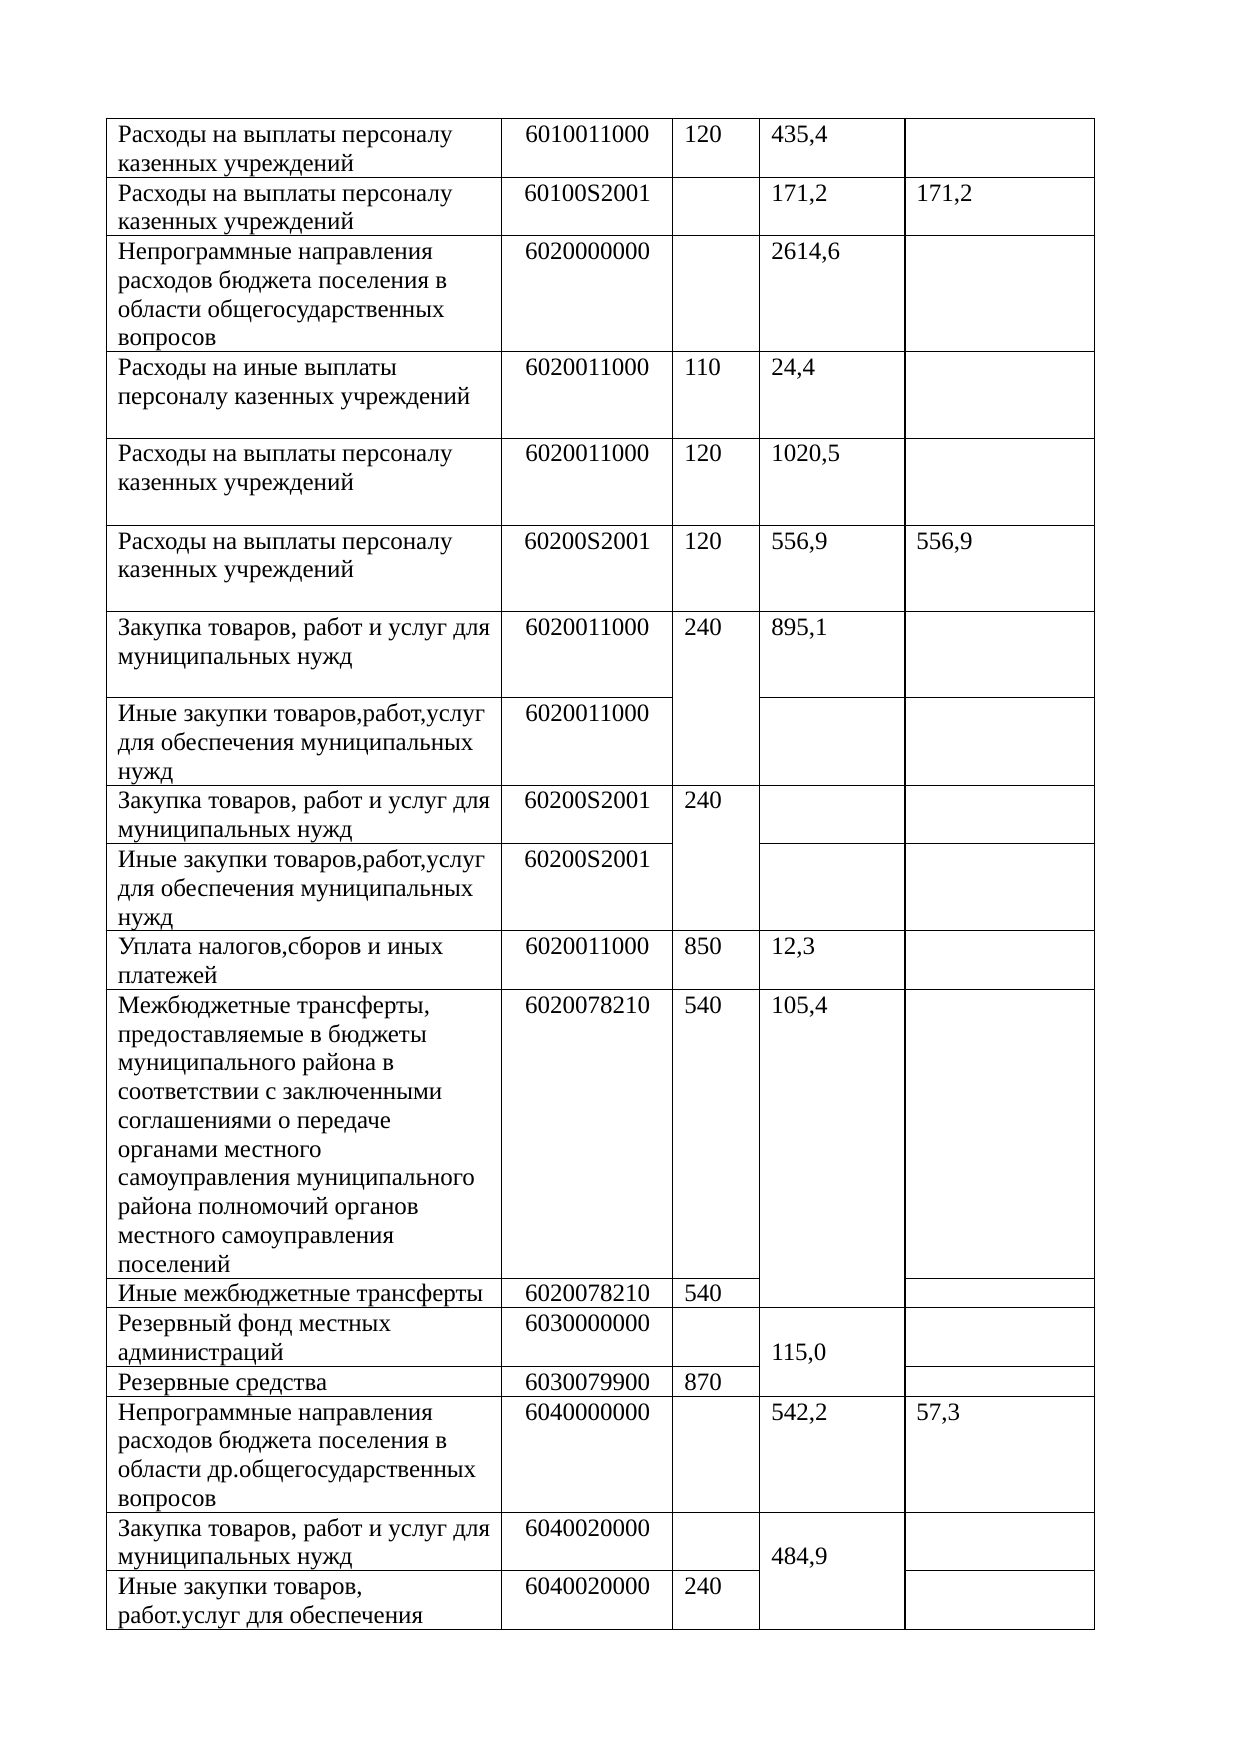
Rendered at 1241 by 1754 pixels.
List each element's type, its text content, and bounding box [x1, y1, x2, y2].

table_cell Непрограммные направления расходов бюджета поселения в области общегосударственных вопросов [107, 236, 501, 351]
table_cell 120 [673, 526, 759, 611]
table_cell [906, 439, 1094, 525]
table_cell 171,2 [906, 178, 1094, 235]
table_cell 6020011000 [502, 931, 672, 989]
table_cell 850 [673, 931, 759, 989]
table_cell [760, 844, 904, 930]
table_cell [906, 1367, 1094, 1396]
table_cell [673, 178, 759, 235]
table_cell 435,4 [760, 119, 904, 177]
table_cell 2614,6 [760, 236, 904, 351]
table_cell [906, 352, 1094, 437]
table_cell 6020078210 [502, 990, 672, 1277]
table_cell 60200S2001 [502, 526, 672, 611]
table_cell 120 [673, 119, 759, 177]
table_cell 556,9 [760, 526, 904, 611]
table_cell [906, 1571, 1094, 1629]
table_cell [906, 236, 1094, 351]
table_cell 540 [673, 990, 759, 1277]
table_cell 870 [673, 1367, 759, 1396]
table_cell Резервные средства [107, 1367, 501, 1396]
table_cell [906, 786, 1094, 843]
table_cell 6040000000 [502, 1397, 672, 1512]
table_cell 6010011000 [502, 119, 672, 177]
table_cell [906, 119, 1094, 177]
table_cell 6040020000 [502, 1513, 672, 1570]
table_cell [906, 1513, 1094, 1570]
table_cell [673, 1397, 759, 1512]
table_cell [906, 931, 1094, 989]
table_cell 1020,5 [760, 439, 904, 525]
table_cell [906, 1279, 1094, 1307]
table_cell Межбюджетные трансферты, предоставляемые в бюджеты муниципального района в соответствии с заключенными соглашениями о передаче органами местного самоуправления муниципального района полномочий органов местного самоуправления поселений [107, 990, 501, 1277]
table_cell [760, 698, 904, 784]
table_cell Иные межбюджетные трансферты [107, 1279, 501, 1307]
table_cell 60200S2001 [502, 844, 672, 930]
table_cell 542,2 [760, 1397, 904, 1512]
table_cell 120 [673, 439, 759, 525]
table_cell 6030000000 [502, 1308, 672, 1366]
table_cell 12,3 [760, 931, 904, 989]
table_cell 6030079900 [502, 1367, 672, 1396]
table_cell 6040020000 [502, 1571, 672, 1629]
table_cell Расходы на выплаты персоналу казенных учреждений [107, 526, 501, 611]
table_cell [906, 844, 1094, 930]
table_cell 60100S2001 [502, 178, 672, 235]
table_cell [673, 1308, 759, 1366]
table_cell 240 [673, 786, 759, 930]
table_cell Расходы на выплаты персоналу казенных учреждений [107, 119, 501, 177]
table_cell 240 [673, 612, 759, 784]
table_cell 171,2 [760, 178, 904, 235]
table_cell Расходы на выплаты персоналу казенных учреждений [107, 178, 501, 235]
table_cell Расходы на иные выплаты персоналу казенных учреждений [107, 352, 501, 437]
table_cell Закупка товаров, работ и услуг для муниципальных нужд [107, 612, 501, 697]
table_cell 60200S2001 [502, 786, 672, 843]
table_cell 57,3 [906, 1397, 1094, 1512]
table_cell 540 [673, 1279, 759, 1307]
table_cell [906, 612, 1094, 697]
table_cell 6020078210 [502, 1279, 672, 1307]
table_cell Уплата налогов,сборов и иных платежей [107, 931, 501, 989]
table_cell 6020011000 [502, 439, 672, 525]
table_cell Иные закупки товаров,работ,услуг для обеспечения муниципальных нужд [107, 844, 501, 930]
table_cell [673, 1513, 759, 1570]
table_cell 556,9 [906, 526, 1094, 611]
table_cell 484,9 [760, 1513, 904, 1629]
table_cell 6020011000 [502, 612, 672, 697]
table_cell 895,1 [760, 612, 904, 697]
table_cell [673, 236, 759, 351]
table_cell 6020000000 [502, 236, 672, 351]
table_cell [906, 698, 1094, 784]
table_cell Резервный фонд местных администраций [107, 1308, 501, 1366]
table_cell [760, 786, 904, 843]
table_cell 240 [673, 1571, 759, 1629]
table_cell [906, 1308, 1094, 1366]
table_cell 110 [673, 352, 759, 437]
table_cell Закупка товаров, работ и услуг для муниципальных нужд [107, 1513, 501, 1570]
table_cell 105,4 [760, 990, 904, 1307]
table_cell Закупка товаров, работ и услуг для муниципальных нужд [107, 786, 501, 843]
table_cell Непрограммные направления расходов бюджета поселения в области др.общегосударственных вопросов [107, 1397, 501, 1512]
table_cell 6020011000 [502, 352, 672, 437]
table_cell 115,0 [760, 1308, 904, 1396]
table_cell Иные закупки товаров,работ,услуг для обеспечения муниципальных нужд [107, 698, 501, 784]
table_cell Иные закупки товаров, работ.услуг для обеспечения [107, 1571, 501, 1629]
table_cell Расходы на выплаты персоналу казенных учреждений [107, 439, 501, 525]
table_cell 6020011000 [502, 698, 672, 784]
table_cell 24,4 [760, 352, 904, 437]
table_cell [906, 990, 1094, 1277]
